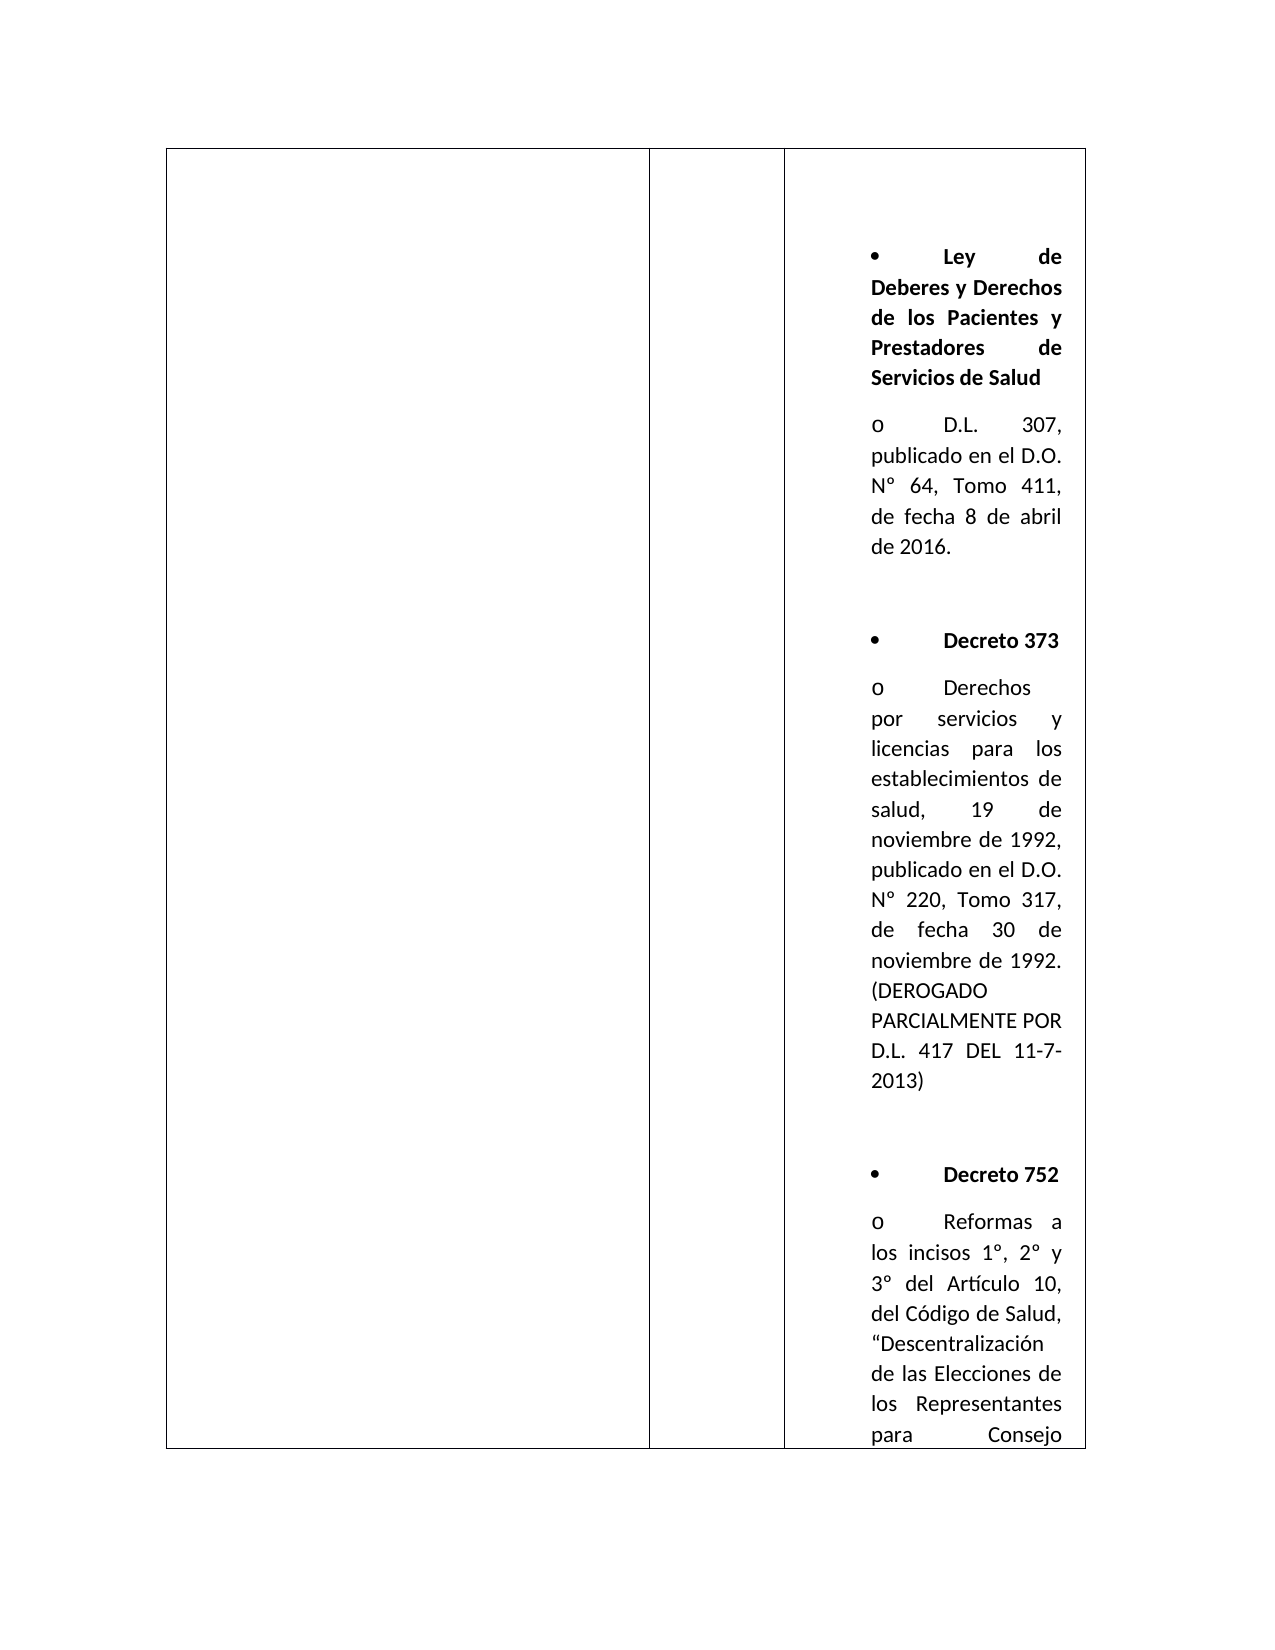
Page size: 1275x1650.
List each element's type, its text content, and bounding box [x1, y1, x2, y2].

table_cell [167, 149, 649, 1448]
table_cell Constitución de la República Sección Cuarta Art. 68 Código de Salud Capítulo I, Naturaleza e Integración del Consejo y las Juntas, Art. 7 al Art. 13 Capítulo II, Atribuciones del Consejo, del Presidente del Consejo y del Secretario del Consejo, Art. 14 al 16 Capítulo III, Atribuciones de las Juntas, Art. 17, literales de la “a” a la “l” Capítulo IV, Patrimonio y Control Fiscal, Art. 18 al Art. 20. Capítulo V, Fiscalización de la Corte de Cuentas de la República, Art. 21 y Art. 22. Capítulo VI, Del Ejercicio de las Profesiones, Art. 23 al Art. 29 Capítulo VII, Requisitos para la Autorización del Ejercicio Profesional, Art. 30 al 32 Capítulo VIII, Obligaciones, Derechos y Prohibiciones, Art. 33 y 34 Capítulo IX, Prohibiciones, Art. 35 al 39 Ley del Consejo Superior de Salud Pública y de las Juntas de Vigilancia de las Profesiones de Salud Decreto 2699, 28 de agosto de 1958, publicado en el D.O. Nº 168, tomo 180, de diez de septiembre de 1958. Ley del Ejercicio de la Profesión Odontológica y sus actividades auxiliares Decreto 218, publicado en el D.O. Nº 76, Tomo 239, de fecha 26 de abril de 1973. Ley de Medicamentos D.L. 1008, publicado en el D.O. Nº 43, Tomo 394 de fecha 2 de marzo de 2012. Art. 13 Conceptos y Definiciones “Dependientes” Ley de Deberes y Derechos de los Pacientes y Prestadores de Servicios de Salud D.L. 307, publicado en el D.O. Nº 64, Tomo 411, de fecha 8 de abril de 2016. Decreto 373 Derechos por servicios y licencias para los establecimientos de salud, 19 de noviembre de 1992, publicado en el D.O. Nº 220, Tomo 317, de fecha 30 de noviembre de 1992. (DEROGADO PARCIALMENTE POR D.L. 417 DEL 11-7-2013) Decreto 752 Reformas a los incisos 1º, 2º y 3º del Artículo 10, del Código de Salud, “Descentralización de las Elecciones de los Representantes para Consejo Directivo y Juntas de Vigilancia de las Profesiones de Salud” Publicado en el D.O. Nº 149, Tomo 404, de fecha 15 de agosto de 2014. Reglamento Interno del Consejo Superior de Salud Pública D.E. Nº 56 del 10 de julio de 1997, publicado en el D.O. Nº 127, Tomo 336, del 10 de julio de 1997. Reglamento Interno de la Junta de Vigilancia de la Profesión en Laboratorio Clínico D.E. Nº 26, del 2 de abril de 1991, publicado en el D.O. Nº 80, Tomo 311, de fecha tres de mayo de 1991. Reglamento Interno de la Junta de Vigilancia de la Profesión Químico Farmacéutica D.E. Nº 23, 19 de mayo de 1972, publicado en el D.O. Nº 98, Tomo 235, de fecha 29 de mayo de 1972. Reformas: (1) D.L. Nº 955, del 28 de abril de 1988, publicado en el D.O. Nº 86, Tomo 299, de fecha 11 de mayo de 1988. Reglamento Interno de la Junta de Vigilancia de la Profesión Odontológica D.E. 11, publicado en el D.O Nº 33, Tomo 226, de fecha 18 de febrero de 1970. Reglamento Interno de la Junta de Vigilancia de la Profesión Médica D.E. Nº 43, de fecha 9 de diciembre de 1970, publicado en el D.O. Nº 229, Tomo 229, de fecha 15 de diciembre de 1970. Reglamento Interno de la Junta de Vigilancia de la Profesión Médico Veterinaria D. Nº 71, publicado en el D.O. Nº 71, tomo 399, de fecha 19 de abril de 2013. Reglamento Interno de la Junta de Vigilancia de la Profesión en Psicología D.E. Nº 25, publicado en el D.O. Nº 78, Tomo 311, de fecha 30 de abril de 1991. Reglamento Interno de la Junta de Vigilancia de la Profesión de Enfermería En etapa de elaboración [785, 149, 1085, 1448]
table_cell [650, 149, 784, 1448]
